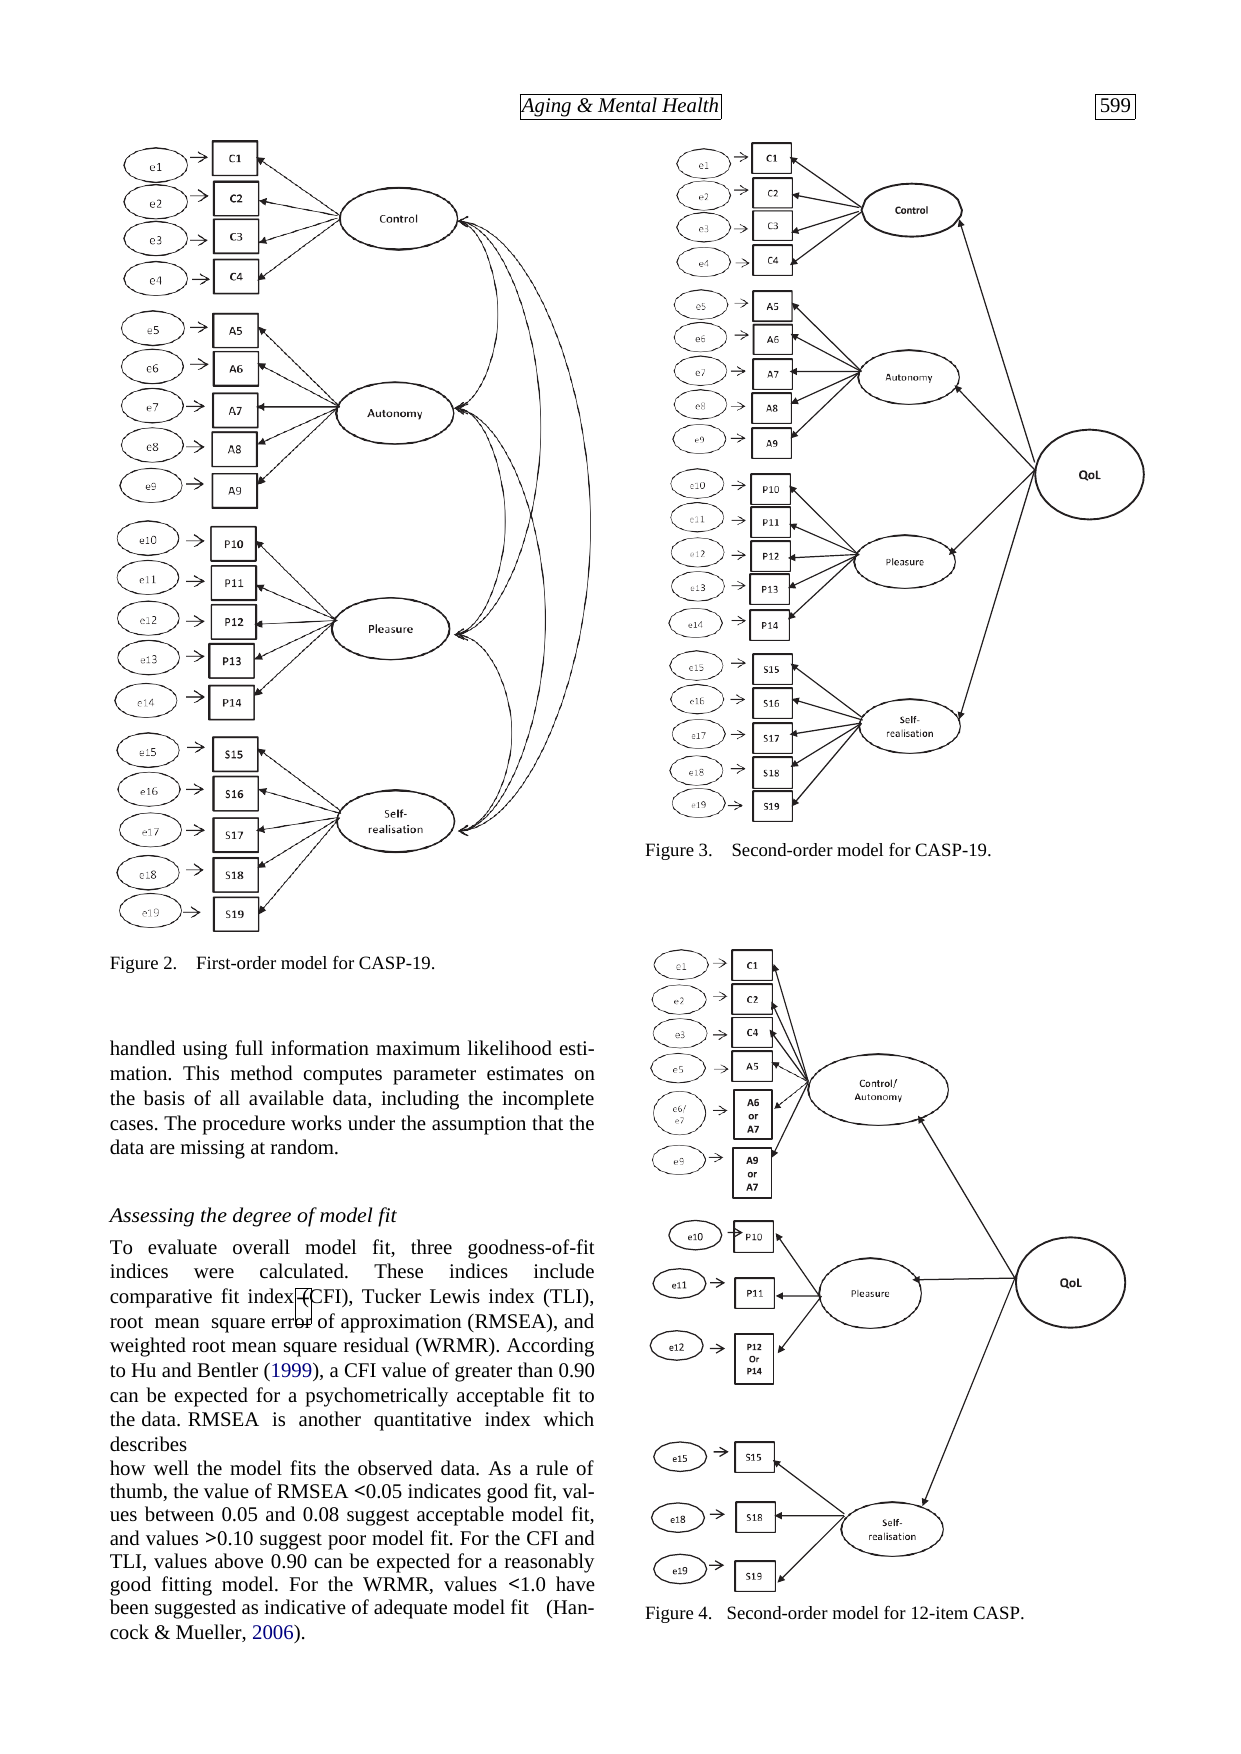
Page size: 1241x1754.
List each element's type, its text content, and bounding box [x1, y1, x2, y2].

picture [183, 906, 201, 918]
picture [186, 440, 205, 453]
picture [676, 148, 750, 277]
picture [734, 1560, 776, 1592]
picture [669, 650, 746, 818]
picture [186, 575, 205, 587]
picture [186, 863, 204, 876]
picture [735, 1501, 776, 1533]
picture [857, 349, 960, 405]
picture [752, 177, 793, 241]
picture [840, 1501, 944, 1557]
picture [731, 973, 773, 981]
picture [750, 506, 791, 538]
picture [123, 147, 188, 296]
picture [116, 732, 182, 928]
text Figure 3. Second-order model for CASP-19. [645, 839, 1142, 860]
text Figure 2. First-order model for CASP-19. [109, 952, 1142, 973]
picture [752, 244, 793, 276]
picture [749, 609, 790, 641]
text cock & Mueller, 2006). [109, 1620, 595, 1644]
text how well the model fits the observed data. As a rule of thumb, the value of RMSEA <0.05 indicates good fit, val- ues between 0.05 and 0.08 suggest acceptable model fit, and values >0.10 suggest poor model fit. For the CFI and TLI, values above 0.90 can be expected for a reasonably good fitting model. For the WRMR, values <1.0 have been suggested as indicative of adequate model fit (Han- [109, 1459, 595, 1619]
picture [731, 983, 773, 1048]
picture [750, 540, 791, 572]
picture [751, 142, 792, 174]
picture [749, 573, 790, 605]
picture [186, 824, 205, 836]
picture [186, 690, 205, 703]
text Figure 4. Second-order model for 12-item CASP. [645, 1602, 1142, 1623]
picture [114, 520, 180, 718]
picture [187, 741, 205, 753]
picture [752, 790, 793, 822]
text handled using full information maximum likelihood esti- mation. This method computes parameter estimates on the basis of all available data, including the incomplete cases. The procedure works under the assumption that the data are missing at random. [109, 1036, 595, 1159]
picture [818, 1257, 922, 1329]
picture [752, 290, 793, 355]
picture [853, 534, 956, 589]
picture [752, 358, 793, 390]
picture [734, 1277, 775, 1309]
picture [752, 756, 793, 789]
picture [190, 140, 591, 932]
picture [668, 468, 746, 638]
text Assessing the degree of model fit [109, 1203, 595, 1227]
picture [650, 973, 729, 1175]
picture [752, 722, 793, 754]
picture [751, 392, 792, 424]
picture [186, 400, 205, 412]
picture [752, 687, 793, 719]
picture [734, 1441, 775, 1473]
text To evaluate overall model fit, three goodness-of-fit indices were calculated. These indices include comparative fit index (CFI), Tucker Lewis index (TLI), root mean square error of approximation (RMSEA), and weighted root mean square residual (WRMR). According to Hu and Bentler (1999), a CFI value of greater than 0.90 can be expected for a psychometrically acceptable fit to the data. RMSEA is another quantitative index which describes [109, 1234, 595, 1456]
picture [751, 427, 792, 459]
picture [733, 1220, 774, 1253]
picture [119, 310, 185, 503]
picture [672, 289, 749, 454]
picture [186, 650, 205, 662]
picture [186, 615, 205, 627]
picture [186, 783, 204, 795]
picture [186, 534, 205, 547]
picture [186, 477, 204, 490]
picture [750, 473, 791, 505]
picture [858, 698, 961, 754]
picture [752, 653, 793, 685]
picture [731, 1050, 949, 1126]
